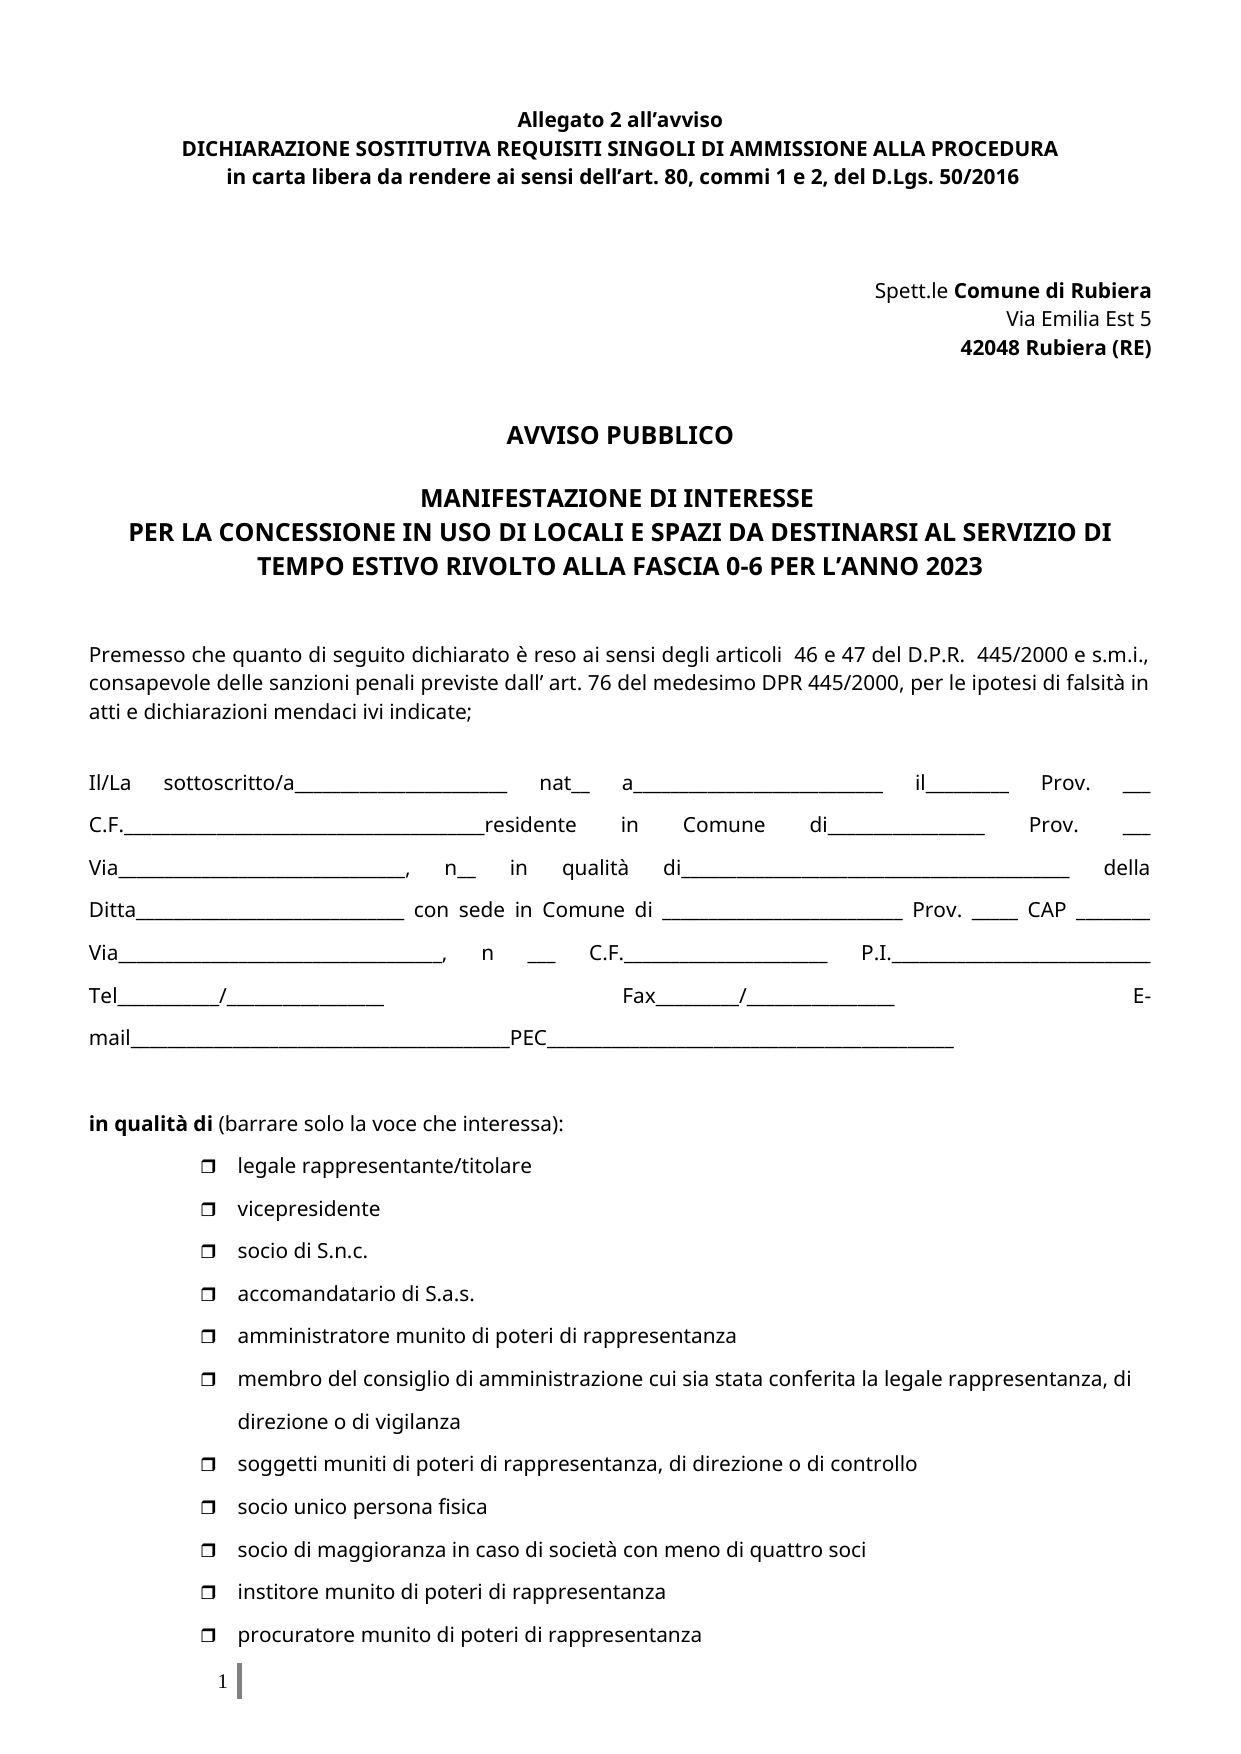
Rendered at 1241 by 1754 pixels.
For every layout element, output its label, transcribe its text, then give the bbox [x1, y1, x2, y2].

text Il/La sottoscritto/a_______________________ nat__ a___________________________ il_________ Prov. ___ C.F._______________________________________residente in Comune di_________________ Prov. ___ Via_______________________________, n__ in qualità di__________________________________________ della Ditta_____________________________ con sede in Comune di __________________________ Prov. _____ CAP ________ Via___________________________________, n ___ C.F.______________________ P.I.____________________________ Tel___________/_________________ Fax_________/________________ E-mail_________________________________________PEC____________________________________________ [89, 768, 1152, 1052]
text in qualità di (barrare solo la voce che interessa): [89, 1109, 1152, 1137]
list amministratore munito di poteri di rappresentanza [200, 1322, 1152, 1350]
list institore munito di poteri di rappresentanza [200, 1577, 1152, 1606]
list membro del consiglio di amministrazione cui sia stata conferita la legale rappresentanza, di direzione o di vigilanza [200, 1364, 1152, 1435]
list vicepresidente [200, 1194, 1152, 1222]
list socio unico persona fisica [200, 1492, 1152, 1521]
text Via Emilia Est 5 [89, 304, 1152, 333]
text PER LA CONCESSIONE IN USO DI LOCALI E SPAZI DA DESTINARSI AL SERVIZIO DI TEMPO ESTIVO RIVOLTO ALLA FASCIA 0-6 PER L’ANNO 2023 [89, 515, 1152, 583]
text DICHIARAZIONE SOSTITUTIVA REQUISITI SINGOLI DI AMMISSIONE ALLA PROCEDURA [89, 134, 1152, 162]
text AVVISO PUBBLICO [89, 418, 1152, 452]
list socio di S.n.c. [200, 1236, 1152, 1265]
text MANIFESTAZIONE DI INTERESSE [89, 481, 1152, 515]
list procuratore munito di poteri di rappresentanza [200, 1620, 1152, 1648]
text in carta libera da rendere ai sensi dell’art. 80, commi 1 e 2, del D.Lgs. 50/2016 [89, 162, 1152, 191]
list legale rappresentante/titolare [200, 1151, 1152, 1180]
list soggetti muniti di poteri di rappresentanza, di direzione o di controllo [200, 1449, 1152, 1478]
text 42048 Rubiera (RE) [89, 333, 1152, 361]
list accomandatario di S.a.s. [200, 1279, 1152, 1307]
text Spett.le Comune di Rubiera [89, 276, 1152, 304]
text Premesso che quanto di seguito dichiarato è reso ai sensi degli articoli 46 e 47 del D.P.R. 445/2000 e s.m.i., consapevole delle sanzioni penali previste dall’ art. 76 del medesimo DPR 445/2000, per le ipotesi di falsità in atti e dichiarazioni mendaci ivi indicate; [89, 640, 1152, 725]
list socio di maggioranza in caso di società con meno di quattro soci [200, 1535, 1152, 1563]
text Allegato 2 all’avviso [89, 105, 1152, 134]
